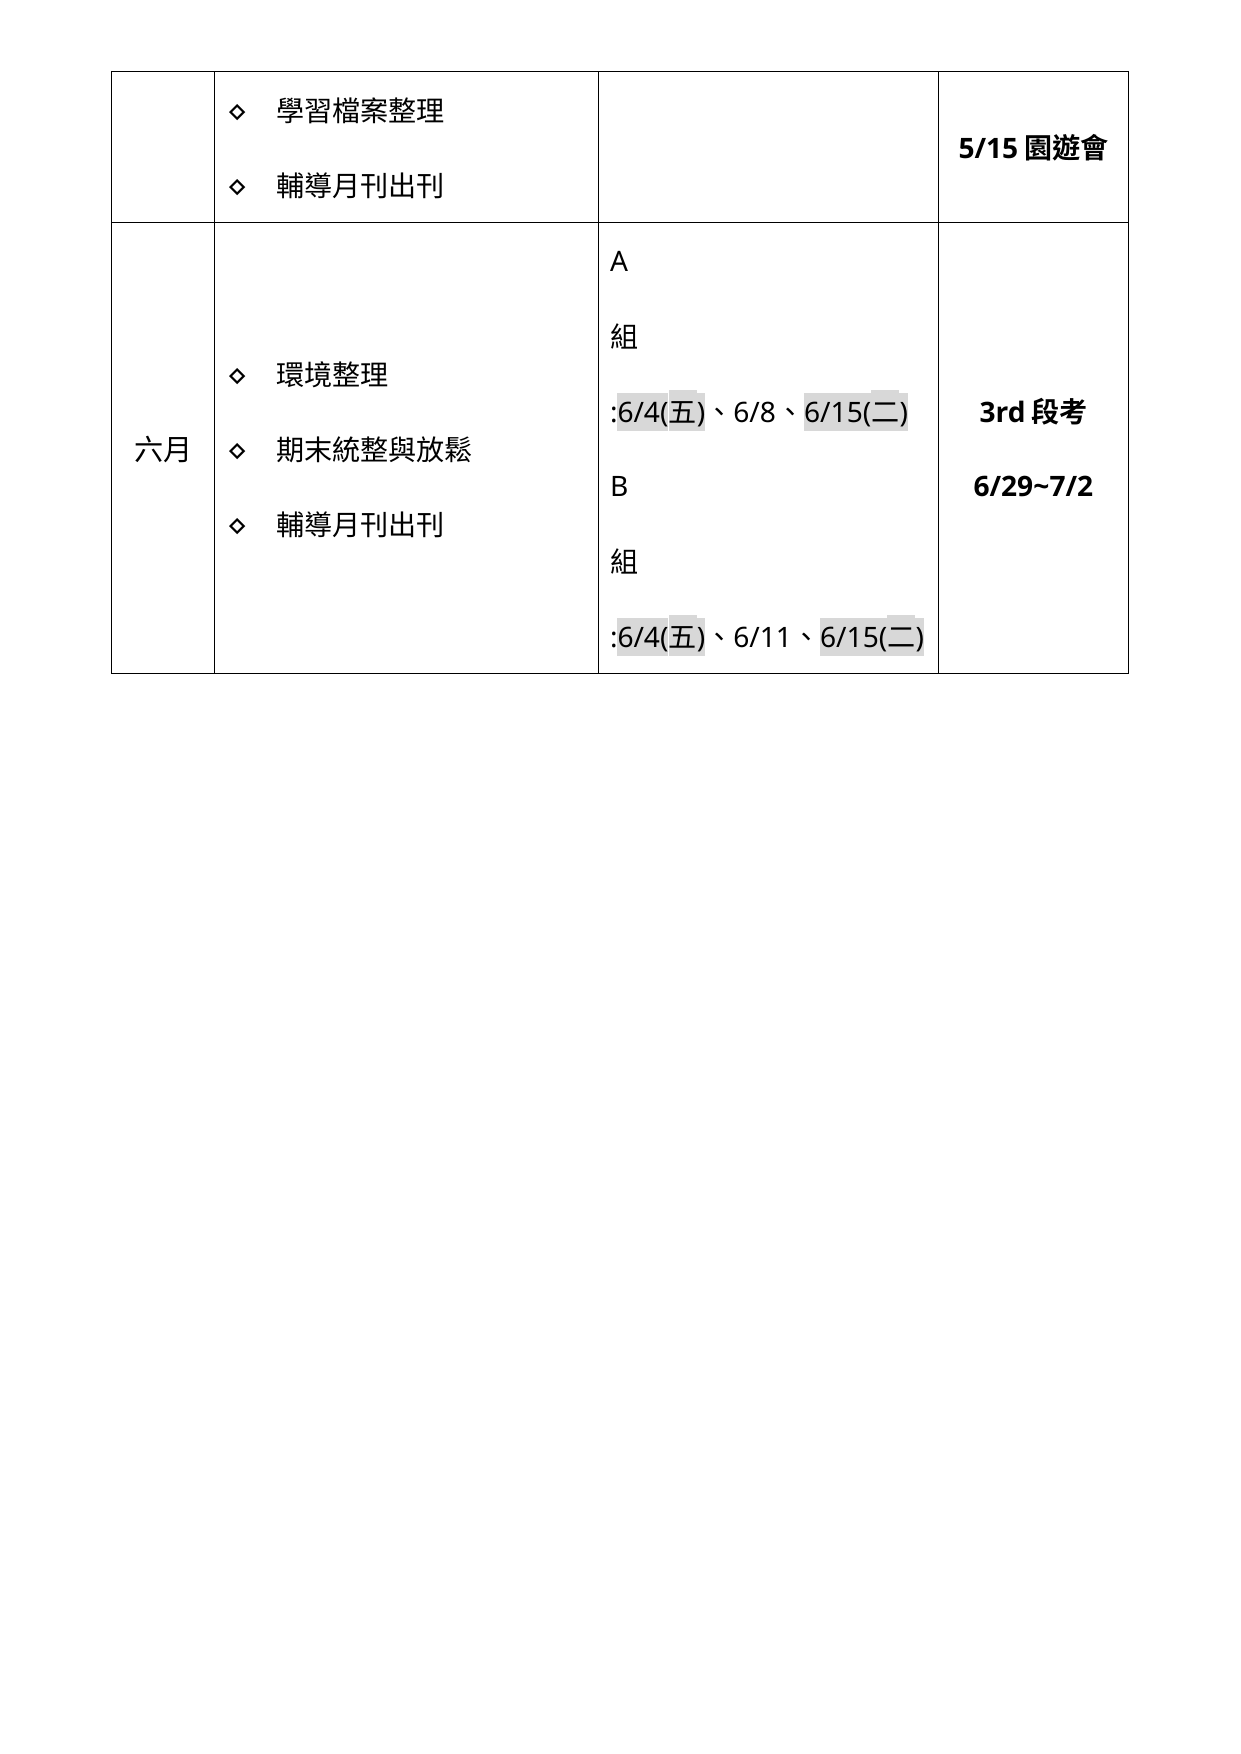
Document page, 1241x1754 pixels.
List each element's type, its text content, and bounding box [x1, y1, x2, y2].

table_cell 3rd段考6/29~7/2 [939, 223, 1128, 673]
table_cell [599, 72, 938, 222]
table_cell Key in面試考古題 園遊會特教推行攤位協助 學習檔案整理 輔導月刊出刊 [215, 72, 598, 222]
table_cell 六月 [112, 223, 214, 673]
table_cell [112, 72, 214, 222]
table_cell A組:6/4(五)、6/8、6/15(二) B組:6/4(五)、6/11、6/15(二) [599, 223, 938, 673]
table_cell 5/15園遊會 [939, 72, 1128, 222]
table_cell 環境整理 期末統整與放鬆 輔導月刊出刊 [215, 223, 598, 673]
